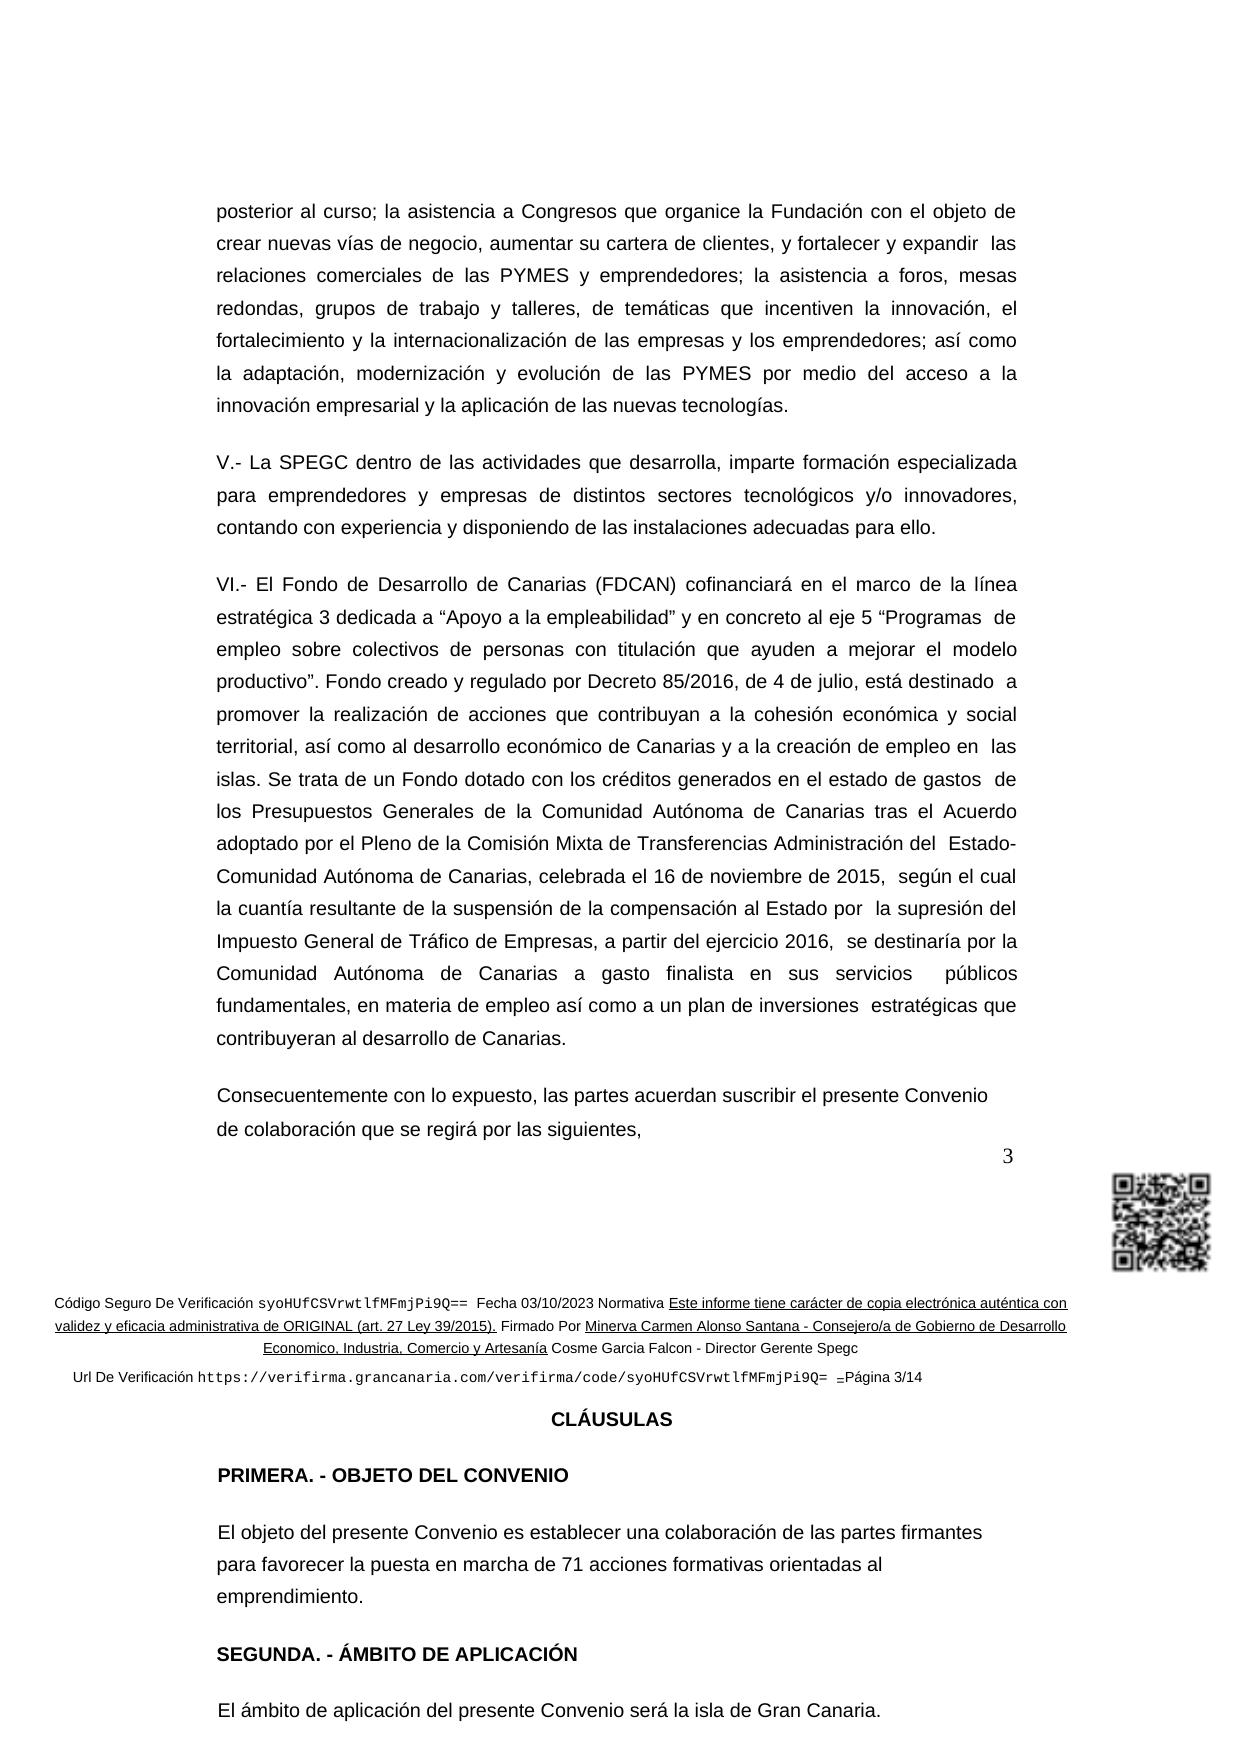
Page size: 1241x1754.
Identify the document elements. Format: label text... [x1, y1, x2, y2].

picture [1102, 1163, 1222, 1283]
text VI.- El Fondo de Desarrollo de Canarias (FDCAN) cofinanciará en el marco de la línea estratégica 3 dedicada a “Apoyo a la empleabilidad” y en concreto al eje 5 “Programas de empleo sobre colectivos de personas con titulación que ayuden a mejorar el modelo productivo”. Fondo creado y regulado por Decreto 85/2016, de 4 de julio, está destinado a promover la realización de acciones que contribuyan a la cohesión económica y social territorial, así como al desarrollo económico de Canarias y a la creación de empleo en las islas. Se trata de un Fondo dotado con los créditos generados en el estado de gastos de los Presupuestos Generales de la Comunidad Autónoma de Canarias tras el Acuerdo adoptado por el Pleno de la Comisión Mixta de Transferencias Administración del Estado-Comunidad Autónoma de Canarias, celebrada el 16 de noviembre de 2015, según el cual la cuantía resultante de la suspensión de la compensación al Estado por la supresión del Impuesto General de Tráfico de Empresas, a partir del ejercicio 2016, se destinaría por la Comunidad Autónoma de Canarias a gasto finalista en sus servicios públicos fundamentales, en materia de empleo así como a un plan de inversiones estratégicas que contribuyeran al desarrollo de Canarias. [216, 573, 1018, 1049]
text PRIMERA. - OBJETO DEL CONVENIO [217, 1464, 1219, 1487]
text CLÁUSULAS [551, 1408, 1219, 1430]
text V.- La SPEGC dentro de las actividades que desarrolla, imparte formación especializada para emprendedores y empresas de distintos sectores tecnológicos y/o innovadores, contando con experiencia y disponiendo de las instalaciones adecuadas para ello. [216, 451, 1018, 539]
text posterior al curso; la asistencia a Congresos que organice la Fundación con el objeto de crear nuevas vías de negocio, aumentar su cartera de clientes, y fortalecer y expandir las relaciones comerciales de las PYMES y emprendedores; la asistencia a foros, mesas redondas, grupos de trabajo y talleres, de temáticas que incentiven la innovación, el fortalecimiento y la internacionalización de las empresas y los emprendedores; así como la adaptación, modernización y evolución de las PYMES por medio del acceso a la innovación empresarial y la aplicación de las nuevas tecnologías. [216, 199, 1018, 417]
text El objeto del presente Convenio es establecer una colaboración de las partes firmantes para favorecer la puesta en marcha de 71 acciones formativas orientadas al emprendimiento. [216, 1521, 1018, 1608]
text Url De Verificación https://verifirma.grancanaria.com/verifirma/code/syoHUfCSVrwtlfMFmjPi9Q= =Página 3/14 [73, 1362, 1056, 1390]
text Consecuentemente con lo expuesto, las partes acuerdan suscribir el presente Convenio [217, 1084, 1219, 1107]
text El ámbito de aplicación del presente Convenio será la isla de Gran Canaria. [217, 1699, 1219, 1722]
text 3 [33, 1143, 1013, 1168]
text SEGUNDA. - ÁMBITO DE APLICACIÓN [216, 1643, 1219, 1665]
text de colaboración que se regirá por las siguientes, [216, 1118, 1219, 1141]
text Código Seguro De Verificación syoHUfCSVrwtlfMFmjPi9Q== Fecha 03/10/2023 Normativa Este informe tiene carácter de copia electrónica auténtica con validez y eficacia administrativa de ORIGINAL (art. 27 Ley 39/2015). Firmado Por Minerva Carmen Alonso Santana - Consejero/a de Gobierno de Desarrollo Economico, Industria, Comercio y Artesanía Cosme Garcia Falcon - Director Gerente Spegc [33, 1294, 1088, 1356]
